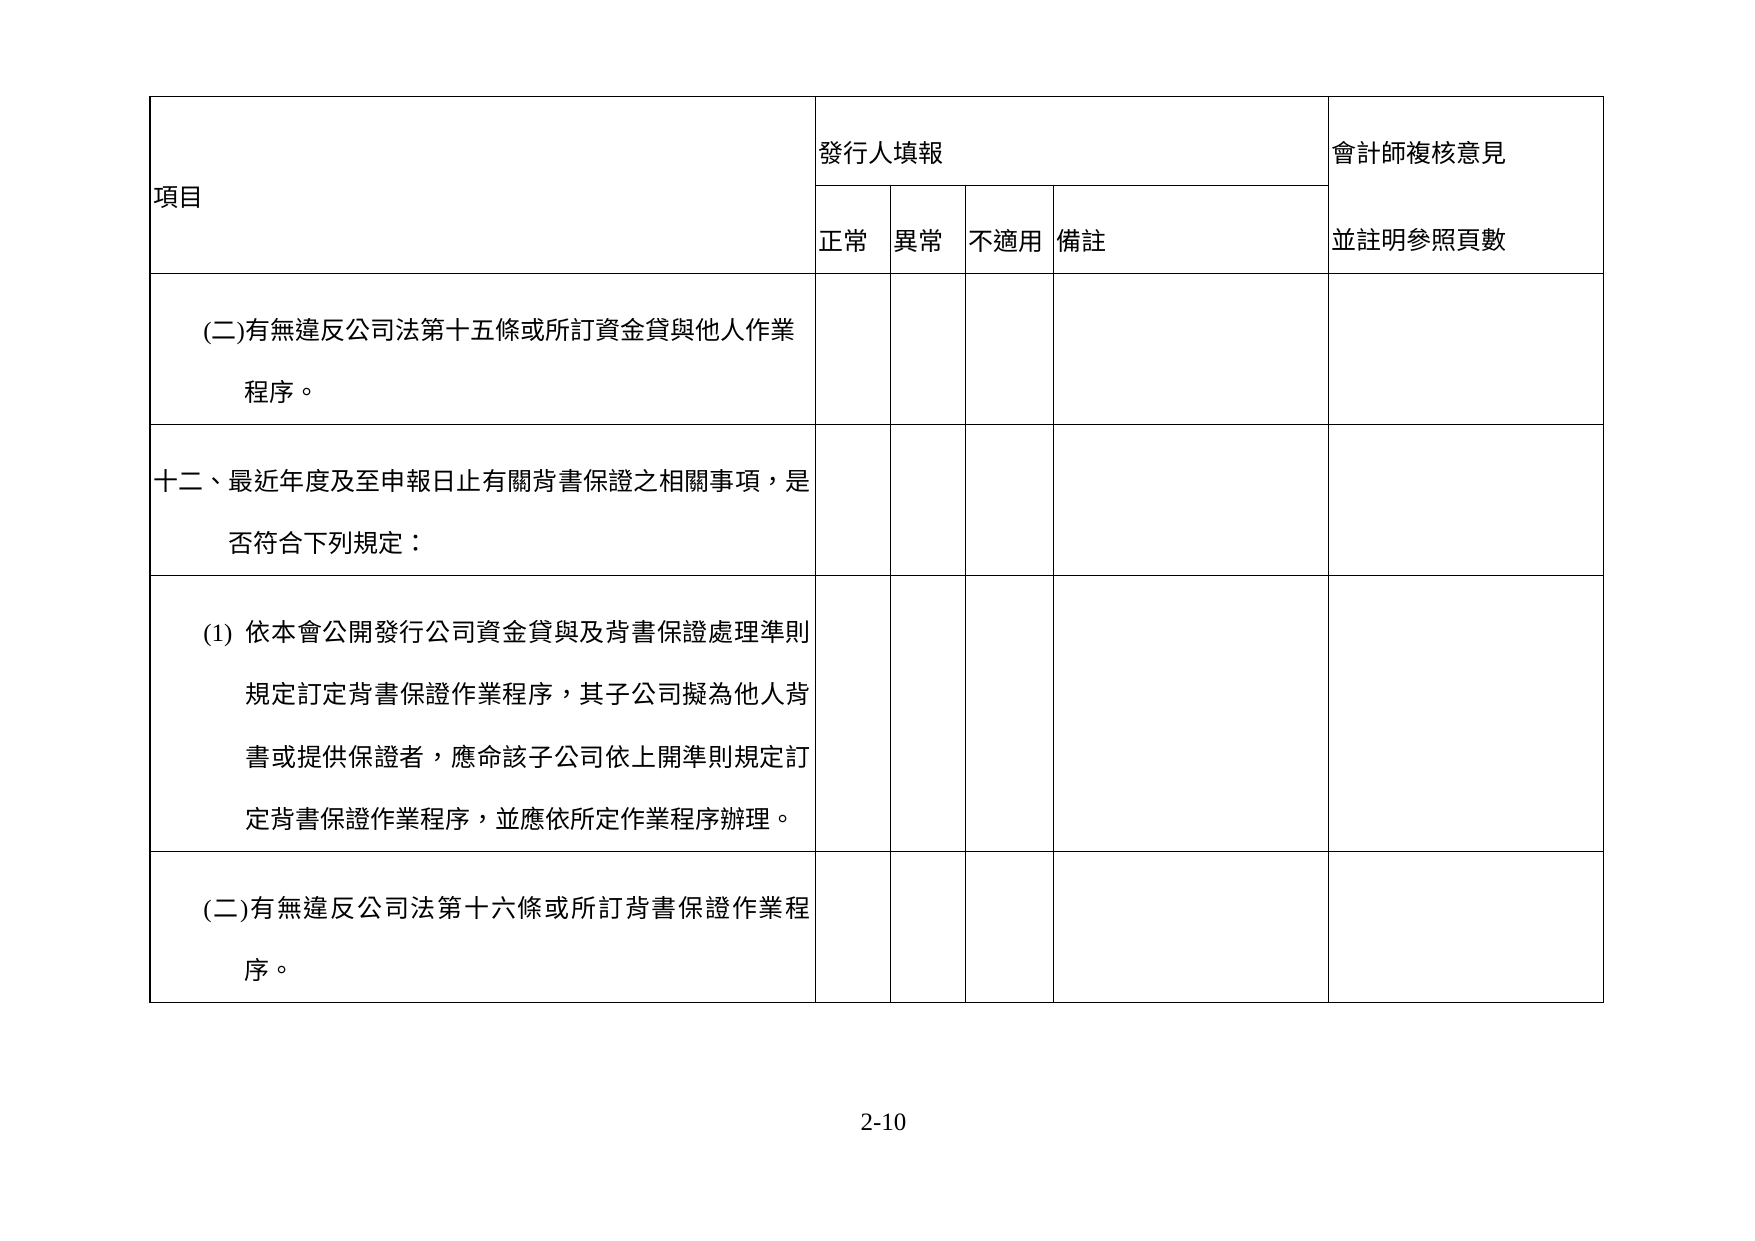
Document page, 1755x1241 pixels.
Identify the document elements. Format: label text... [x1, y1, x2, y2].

table_cell [1054, 425, 1328, 575]
table_cell 依本會公開發行公司資金貸與及背書保證處理準則規定訂定背書保證作業程序，其子公司擬為他人背書或提供保證者，應命該子公司依上開準則規定訂定背書保證作業程序，並應依所定作業程序辦理。 [151, 576, 815, 851]
table_cell (二)有無違反公司法第十六條或所訂背書保證作業程序。 [151, 852, 815, 1002]
table_cell [891, 576, 965, 851]
table_cell 十二、最近年度及至申報日止有關背書保證之相關事項，是否符合下列規定： [151, 425, 815, 575]
table_cell [816, 576, 890, 851]
table_cell [1054, 852, 1328, 1002]
table_header 項目 [151, 97, 815, 273]
table_cell (二)有無違反公司法第十五條或所訂資金貸與他人作業程序。 [151, 274, 815, 424]
table_cell [966, 425, 1053, 575]
table_cell [966, 852, 1053, 1002]
table_cell [1329, 425, 1603, 575]
table_cell [1329, 576, 1603, 851]
table_cell [891, 852, 965, 1002]
table_cell [1329, 274, 1603, 424]
table_header 發行人填報 [816, 97, 1328, 184]
table_cell [891, 274, 965, 424]
table_cell 異常 [891, 186, 965, 273]
table_cell 不適用 [966, 186, 1053, 273]
table_cell [1054, 576, 1328, 851]
table_cell [966, 274, 1053, 424]
table_cell [816, 425, 890, 575]
table_cell 備註 [1054, 186, 1328, 273]
table_cell [891, 425, 965, 575]
table_cell 正常 [816, 186, 890, 273]
table_header 會計師複核意見 並註明參照頁數 [1329, 97, 1603, 273]
table_cell [1054, 274, 1328, 424]
table_cell [816, 274, 890, 424]
table_cell [1329, 852, 1603, 1002]
table_cell [816, 852, 890, 1002]
table_cell [966, 576, 1053, 851]
